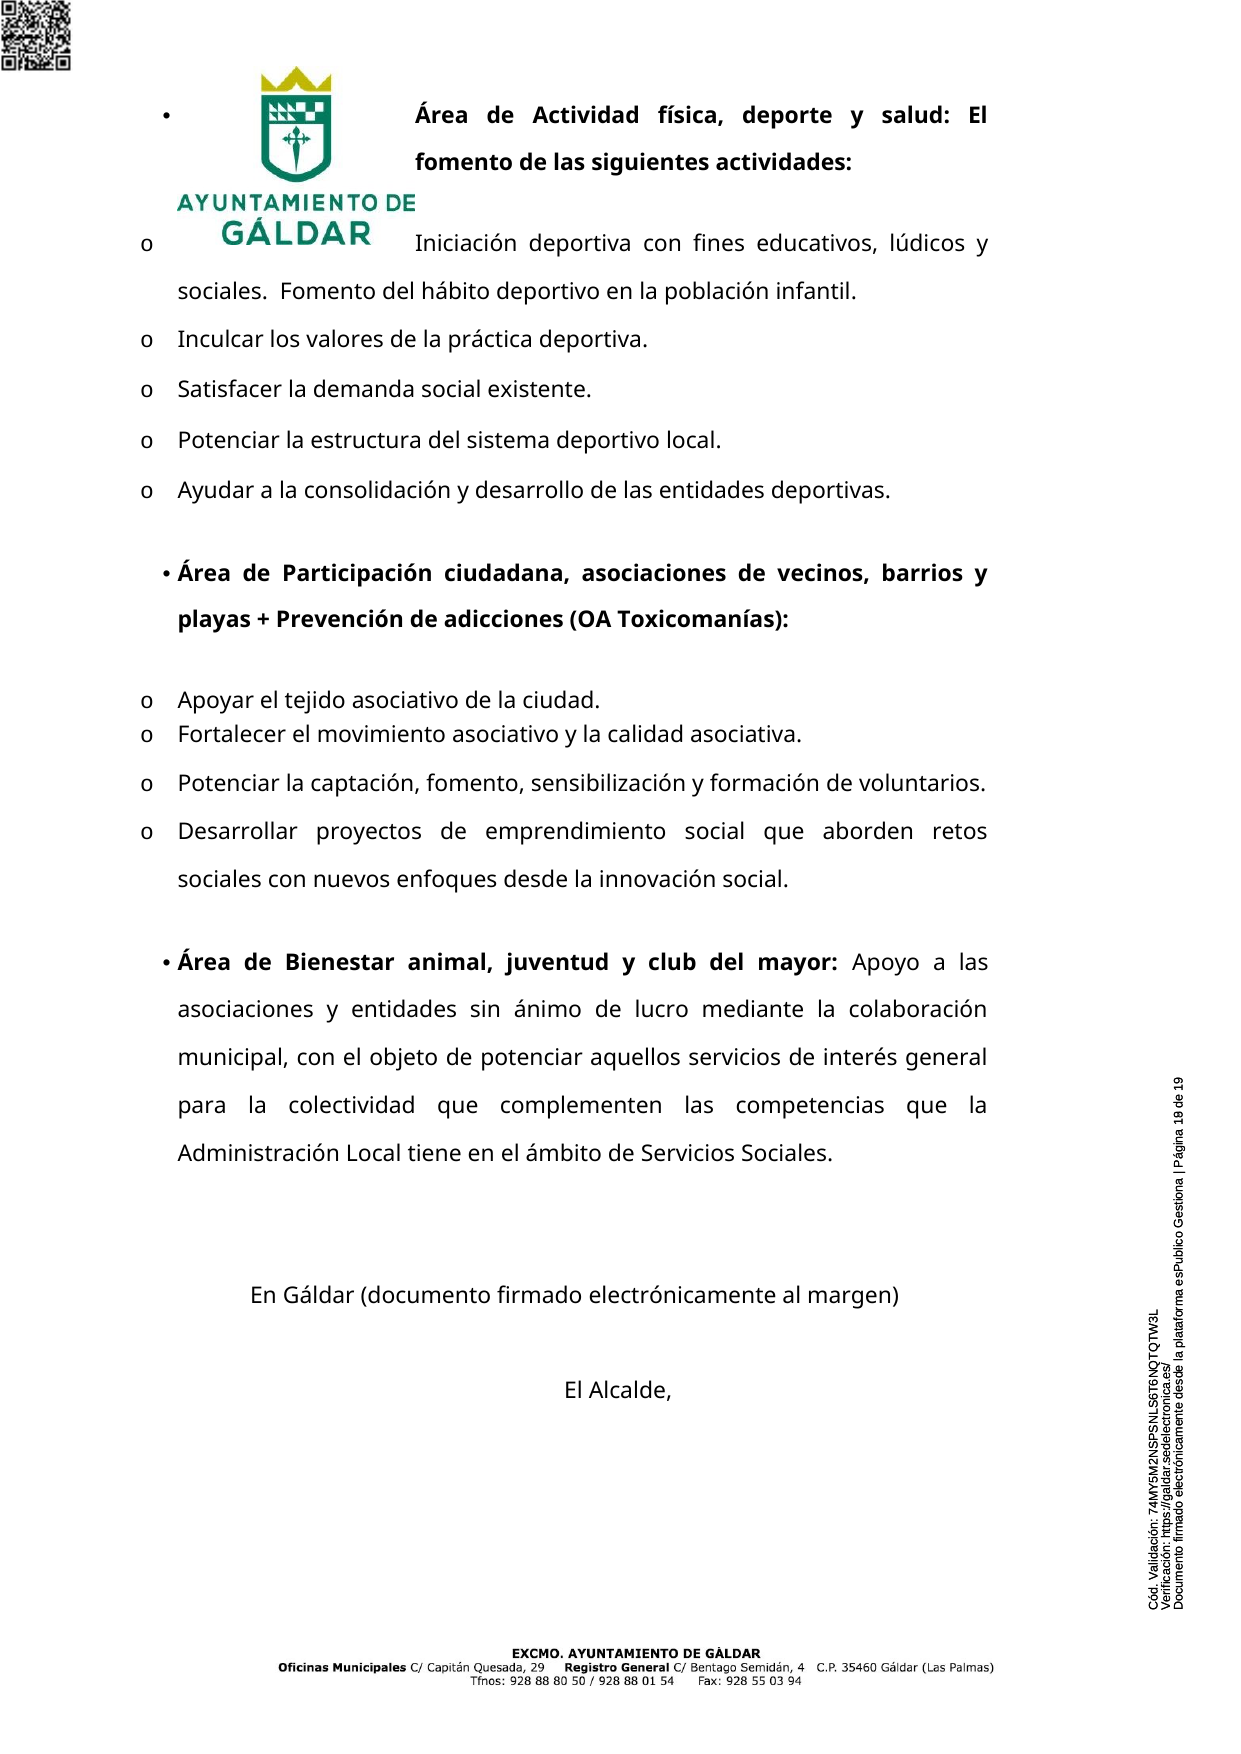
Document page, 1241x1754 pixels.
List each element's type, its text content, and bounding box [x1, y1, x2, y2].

list Satisfacer la demanda social existente. [140, 373, 988, 405]
list Apoyar el tejido asociativo de la ciudad. [140, 684, 988, 716]
list Área de Participación ciudadana, asociaciones de vecinos, barrios y playas + Prevención de adicciones (OA Toxicomanías): [162, 557, 988, 634]
list Área de Actividad física, deporte y salud: El fomento de las siguientes actividades: [415, 99, 988, 177]
list Inculcar los valores de la práctica deportiva. [140, 323, 988, 354]
list Iniciación deportiva con fines educativos, lúdicos y sociales. Fomento del hábito deportivo en la población infantil. [140, 227, 988, 306]
text En Gáldar (documento firmado electrónicamente al margen) [250, 1279, 988, 1311]
list Desarrollar proyectos de emprendimiento social que aborden retos sociales con nuevos enfoques desde la innovación social. [140, 815, 988, 894]
list Potenciar la estructura del sistema deportivo local. [140, 424, 988, 455]
list Ayudar a la consolidación y desarrollo de las entidades deportivas. [140, 474, 988, 505]
list Área de Bienestar animal, juventud y club del mayor: Apoyo a las asociaciones y entidades sin ánimo de lucro mediante la colaboración municipal, con el objeto de potenciar aquellos servicios de interés general para la colectividad que complementen las competencias que la Administración Local tiene en el ámbito de Servicios Sociales. [162, 945, 988, 1168]
list Potenciar la captación, fomento, sensibilización y formación de voluntarios. [140, 766, 988, 798]
text El Alcalde, [254, 1374, 988, 1405]
list Fortalecer el movimiento asociativo y la calidad asociativa. [140, 718, 988, 749]
